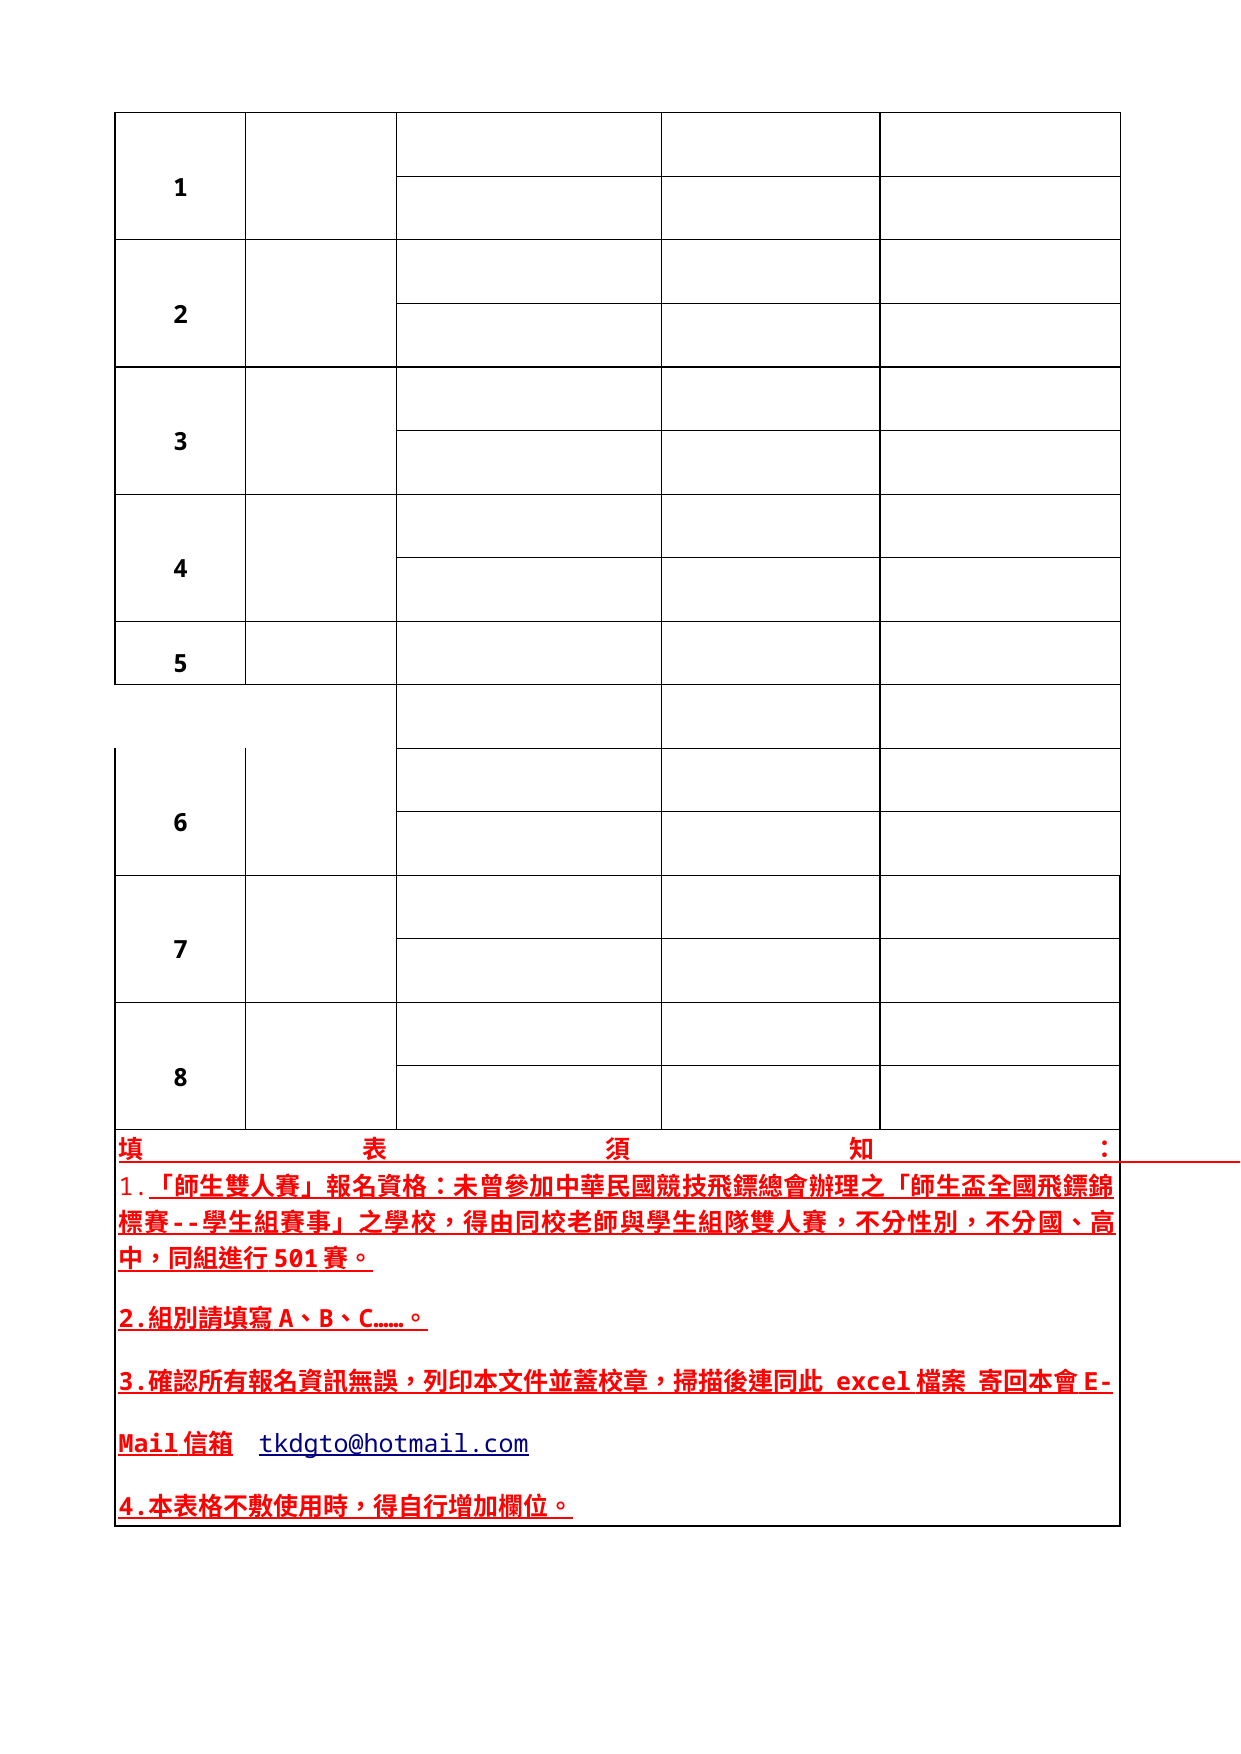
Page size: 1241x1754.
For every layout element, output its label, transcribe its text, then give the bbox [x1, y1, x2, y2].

table_cell [881, 749, 1120, 811]
table_cell [662, 558, 879, 621]
table_cell 5 [116, 622, 245, 684]
table_cell [662, 177, 879, 239]
table_cell [881, 939, 1119, 1002]
table_cell [881, 495, 1120, 557]
table_cell [662, 812, 879, 875]
table_cell [662, 749, 879, 811]
table_cell [246, 113, 396, 239]
table_cell [881, 622, 1120, 684]
table_cell [662, 240, 879, 303]
table_cell [662, 1003, 879, 1065]
table_cell [397, 304, 661, 366]
table_cell [397, 240, 661, 303]
table_cell [881, 1066, 1119, 1129]
table_cell 1 [116, 113, 245, 239]
table_cell [246, 1003, 396, 1129]
table_cell [397, 177, 661, 239]
table_cell [246, 876, 396, 1002]
table_cell [881, 685, 1120, 748]
table_cell [881, 177, 1120, 239]
table_cell 2 [116, 240, 245, 366]
table_cell [397, 876, 661, 938]
table_cell [662, 939, 879, 1002]
table_cell [246, 240, 396, 366]
table_cell 8 [116, 1003, 245, 1129]
table_cell [246, 748, 396, 875]
table_cell 6 [116, 748, 245, 875]
table_cell [662, 1066, 879, 1129]
table_cell [246, 368, 396, 493]
table_cell [662, 304, 879, 366]
table_cell 7 [116, 876, 245, 1002]
table_cell [397, 368, 661, 430]
table_cell [881, 113, 1120, 176]
table_cell [397, 622, 661, 684]
table_cell [881, 304, 1120, 366]
table_cell [397, 939, 661, 1002]
table_cell [246, 622, 396, 684]
table_cell [662, 431, 879, 493]
table_cell [662, 685, 879, 748]
table_cell [397, 685, 661, 748]
table_cell [397, 1066, 661, 1129]
table_cell 3 [116, 368, 245, 493]
table_cell [881, 812, 1120, 875]
table_cell [662, 876, 879, 938]
table_cell 4 [116, 495, 245, 621]
table_cell [662, 113, 879, 176]
table_cell [881, 1003, 1119, 1065]
table_cell [662, 622, 879, 684]
table_cell [662, 368, 879, 430]
table_cell [246, 495, 396, 621]
table_cell [881, 558, 1120, 621]
table_cell [397, 113, 661, 176]
table_cell [662, 495, 879, 557]
table_cell [881, 876, 1119, 938]
table_cell [397, 431, 661, 493]
table_cell [881, 240, 1120, 303]
table_cell [881, 368, 1120, 430]
table_cell [397, 1003, 661, 1065]
table_cell [397, 495, 661, 557]
table_cell [397, 812, 661, 875]
table_cell [397, 558, 661, 621]
table_cell [881, 431, 1120, 493]
table_cell 填表須知： 1.「師生雙人賽」報名資格：未曾參加中華民國競技飛鏢總會辦理之「師生盃全國飛鏢錦標賽--學生組賽事」之學校，得由同校老師與學生組隊雙人賽，不分性別，不分國、高中，同組進行501賽。 2.組別請填寫A、B、C……。 3.確認所有報名資訊無誤，列印本文件並蓋校章，掃描後連同此 excel檔案 寄回本會E-Mail信箱 tkdgto@hotmail.com 4.本表格不敷使用時，得自行增加欄位。 [116, 1130, 1119, 1525]
table_cell [397, 749, 661, 811]
